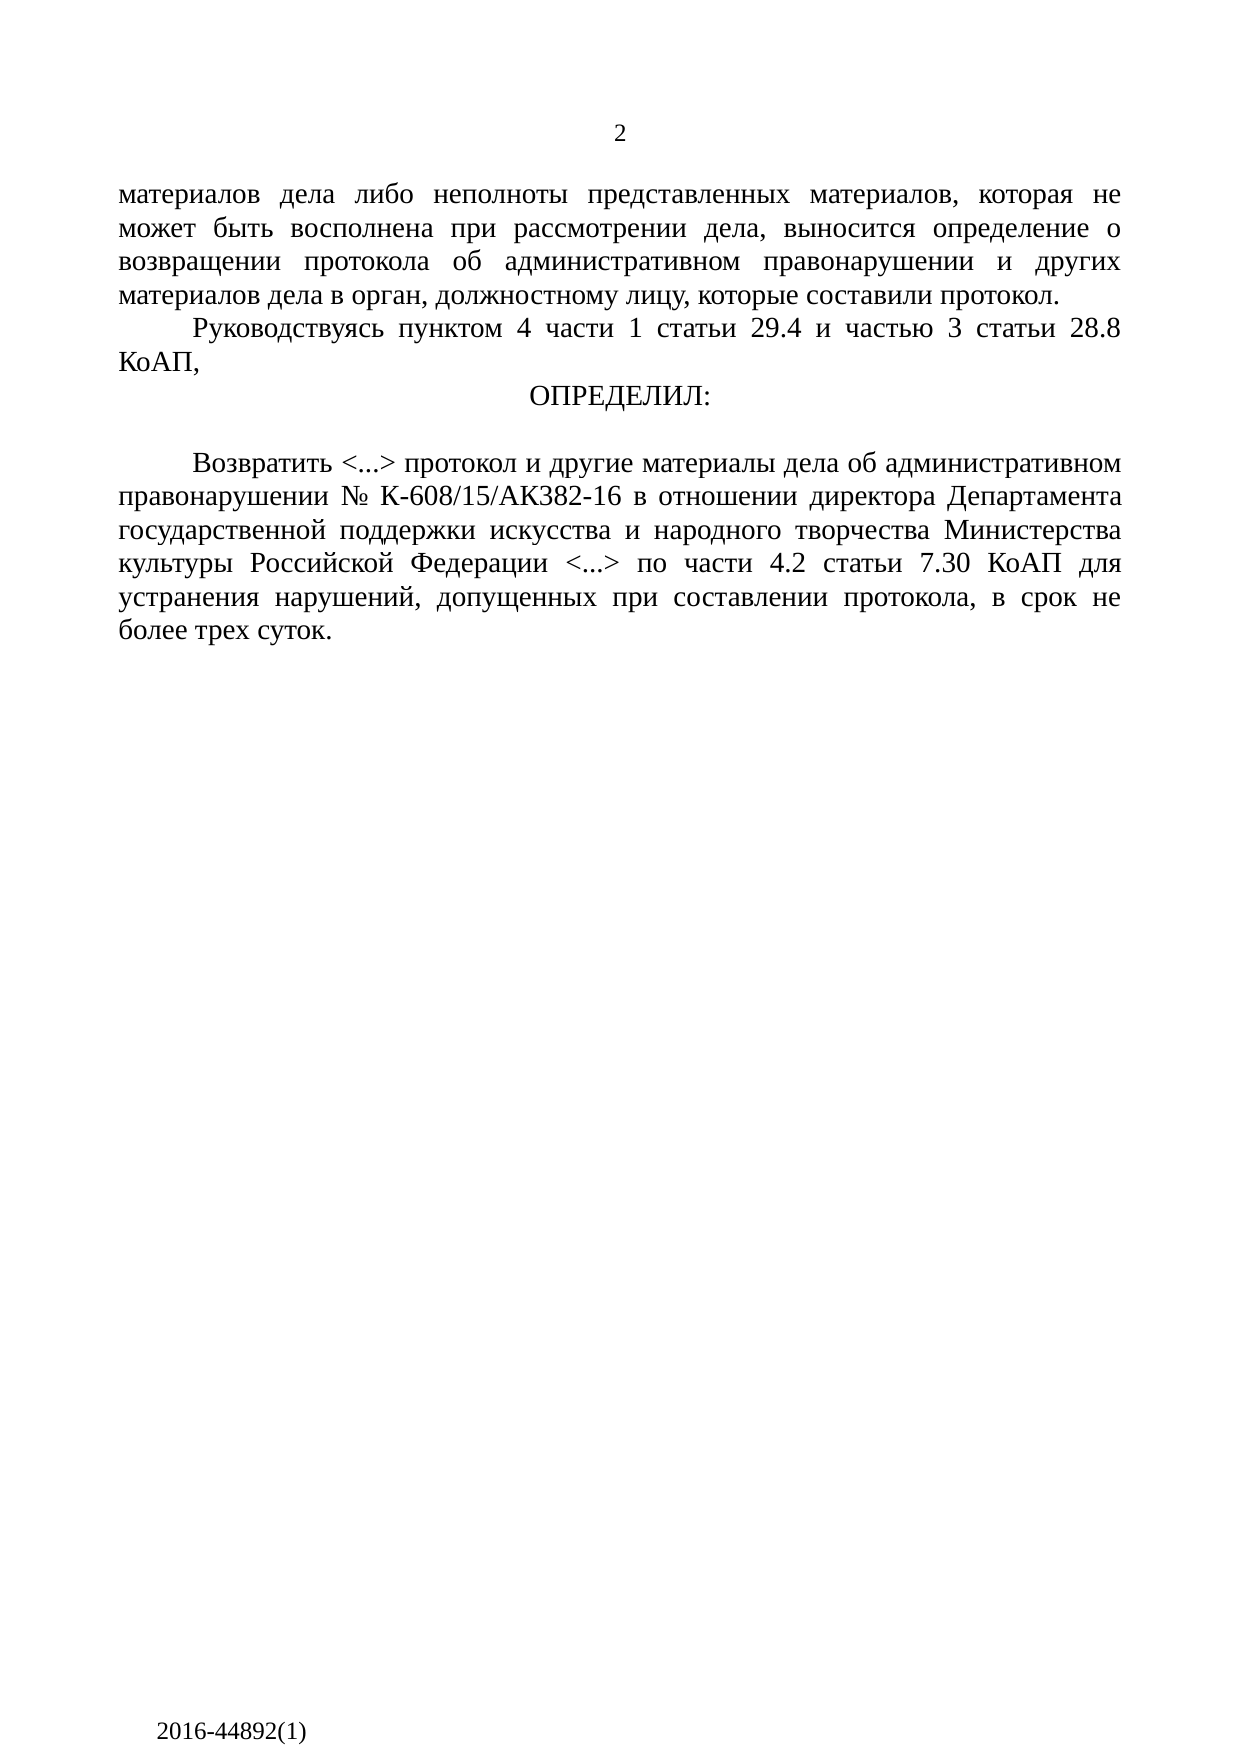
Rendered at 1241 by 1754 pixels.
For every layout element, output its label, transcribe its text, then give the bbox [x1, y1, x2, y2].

text материалов дела либо неполноты представленных материалов, которая не может быть восполнена при рассмотрении дела, выносится определение о возвращении протокола об административном правонарушении и других материалов дела в орган, должностному лицу, которые составили протокол. [118, 176, 1122, 311]
text Руководствуясь пунктом 4 части 1 статьи 29.4 и частью 3 статьи 28.8 КоАП, [118, 311, 1122, 378]
text ОПРЕДЕЛИЛ: [118, 378, 1122, 411]
text Возвратить <...> протокол и другие материалы дела об административном правонарушении № К-608/15/АК382-16 в отношении директора Департамента государственной поддержки искусства и народного творчества Министерства культуры Российской Федерации <...> по части 4.2 статьи 7.30 КоАП для устранения нарушений, допущенных при составлении протокола, в срок не более трех суток. [118, 445, 1122, 646]
